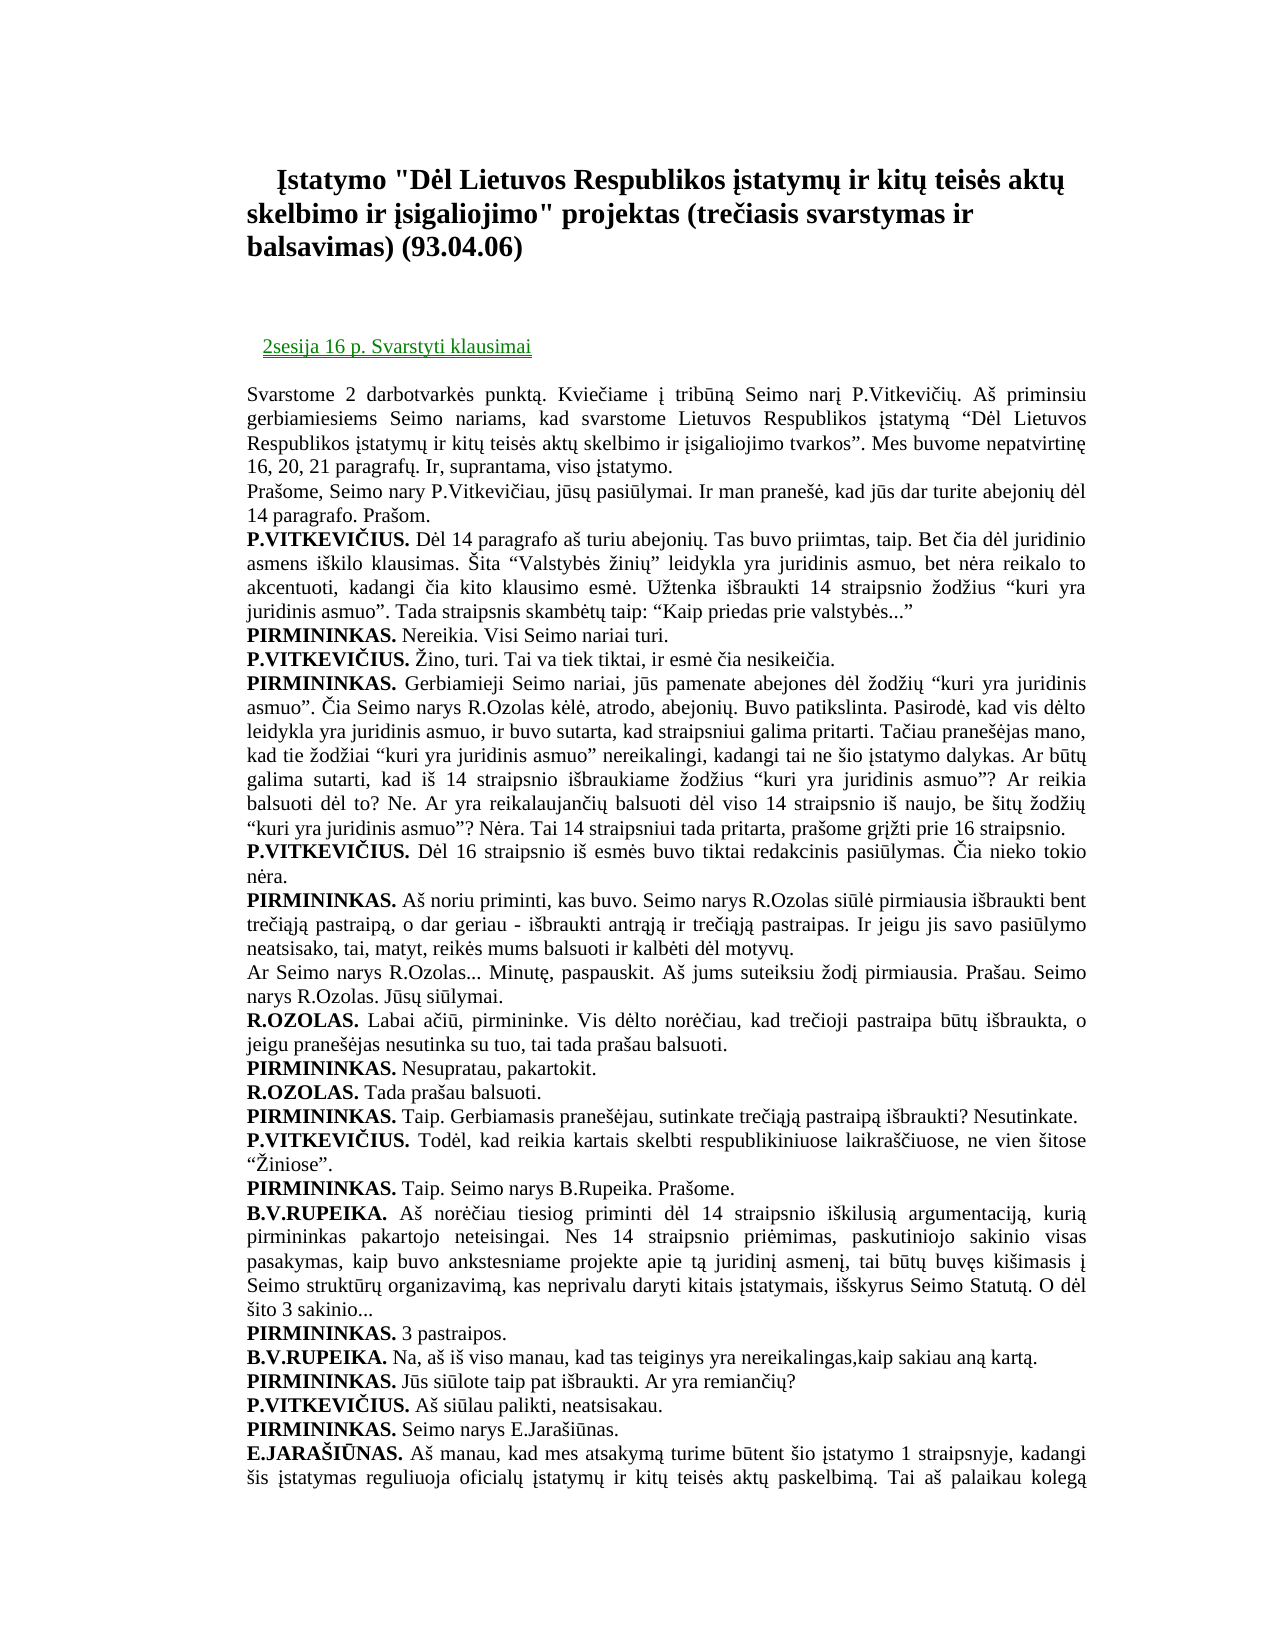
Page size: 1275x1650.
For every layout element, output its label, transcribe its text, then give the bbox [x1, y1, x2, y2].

text PIRMININKAS. 3 pastraipos. [247, 1321, 1087, 1345]
text Prašome, Seimo nary P.Vitkevičiau, jūsų pasiūlymai. Ir man pranešė, kad jūs dar turite abejonių dėl 14 paragrafo. Prašom. [247, 478, 1087, 527]
text PIRMININKAS. Jūs siūlote taip pat išbraukti. Ar yra remiančių? [247, 1369, 1087, 1393]
text E.JARAŠIŪNAS. Aš manau, kad mes atsakymą turime būtent šio įstatymo 1 straipsnyje, kadangi šis įstatymas reguliuoja oficialų įstatymų ir kitų teisės aktų paskelbimą. Tai aš palaikau kolegą [247, 1441, 1087, 1489]
text PIRMININKAS. Taip. Seimo narys B.Rupeika. Prašome. [247, 1176, 1087, 1200]
text P.VITKEVIČIUS. Todėl, kad reikia kartais skelbti respublikiniuose laikraščiuose, ne vien šitose “Žiniose”. [247, 1128, 1087, 1176]
text R.OZOLAS. Labai ačiū, pirmininke. Vis dėlto norėčiau, kad trečioji pastraipa būtų išbraukta, o jeigu pranešėjas nesutinka su tuo, tai tada prašau balsuoti. [247, 1008, 1087, 1056]
text Įstatymo "Dėl Lietuvos Respublikos įstatymų ir kitų teisės aktų skelbimo ir įsigaliojimo" projektas (trečiasis svarstymas ir balsavimas) (93.04.06) [247, 162, 1087, 263]
text Ar Seimo narys R.Ozolas... Minutę, paspauskit. Aš jums suteiksiu žodį pirmiausia. Prašau. Seimo narys R.Ozolas. Jūsų siūlymai. [247, 960, 1087, 1008]
text PIRMININKAS. Taip. Gerbiamasis pranešėjau, sutinkate trečiąją pastraipą išbraukti? Nesutinkate. [247, 1104, 1087, 1128]
text PIRMININKAS. Nesupratau, pakartokit. [247, 1056, 1087, 1080]
text PIRMININKAS. Gerbiamieji Seimo nariai, jūs pamenate abejones dėl žodžių “kuri yra juridinis asmuo”. Čia Seimo narys R.Ozolas kėlė, atrodo, abejonių. Buvo patikslinta. Pasirodė, kad vis dėlto leidykla yra juridinis asmuo, ir buvo sutarta, kad straipsniui galima pritarti. Tačiau pranešėjas mano, kad tie žodžiai “kuri yra juridinis asmuo” nereikalingi, kadangi tai ne šio įstatymo dalykas. Ar būtų galima sutarti, kad iš 14 straipsnio išbraukiame žodžius “kuri yra juridinis asmuo”? Ar reikia balsuoti dėl to? Ne. Ar yra reikalaujančių balsuoti dėl viso 14 straipsnio iš naujo, be šitų žodžių “kuri yra juridinis asmuo”? Nėra. Tai 14 straipsniui tada pritarta, prašome grįžti prie 16 straipsnio. [247, 671, 1087, 839]
text B.V.RUPEIKA. Na, aš iš viso manau, kad tas teiginys yra nereikalingas,kaip sakiau aną kartą. [247, 1345, 1087, 1369]
text P.VITKEVIČIUS. Aš siūlau palikti, neatsisakau. [247, 1393, 1087, 1417]
text P.VITKEVIČIUS. Žino, turi. Tai va tiek tiktai, ir esmė čia nesikeičia. [247, 647, 1087, 671]
text Svarstome 2 darbotvarkės punktą. Kviečiame į tribūną Seimo narį P.Vitkevičių. Aš priminsiu gerbiamiesiems Seimo nariams, kad svarstome Lietuvos Respublikos įstatymą “Dėl Lietuvos Respublikos įstatymų ir kitų teisės aktų skelbimo ir įsigaliojimo tvarkos”. Mes buvome nepatvirtinę 16, 20, 21 paragrafų. Ir, suprantama, viso įstatymo. [247, 382, 1087, 478]
text P.VITKEVIČIUS. Dėl 16 straipsnio iš esmės buvo tiktai redakcinis pasiūlymas. Čia nieko tokio nėra. [247, 839, 1087, 888]
text P.VITKEVIČIUS. Dėl 14 paragrafo aš turiu abejonių. Tas buvo priimtas, taip. Bet čia dėl juridinio asmens iškilo klausimas. Šita “Valstybės žinių” leidykla yra juridinis asmuo, bet nėra reikalo to akcentuoti, kadangi čia kito klausimo esmė. Užtenka išbraukti 14 straipsnio žodžius “kuri yra juridinis asmuo”. Tada straipsnis skambėtų taip: “Kaip priedas prie valstybės...” [247, 527, 1087, 623]
text R.OZOLAS. Tada prašau balsuoti. [247, 1080, 1087, 1104]
text PIRMININKAS. Aš noriu priminti, kas buvo. Seimo narys R.Ozolas siūlė pirmiausia išbraukti bent trečiąją pastraipą, o dar geriau - išbraukti antrąją ir trečiąją pastraipas. Ir jeigu jis savo pasiūlymo neatsisako, tai, matyt, reikės mums balsuoti ir kalbėti dėl motyvų. [247, 888, 1087, 960]
text 2sesija 16 p. Svarstyti klausimai2sesija16po [262, 334, 1087, 358]
text B.V.RUPEIKA. Aš norėčiau tiesiog priminti dėl 14 straipsnio iškilusią argumentaciją, kurią pirmininkas pakartojo neteisingai. Nes 14 straipsnio priėmimas, paskutiniojo sakinio visas pasakymas, kaip buvo ankstesniame projekte apie tą juridinį asmenį, tai būtų buvęs kišimasis į Seimo struktūrų organizavimą, kas neprivalu daryti kitais įstatymais, išskyrus Seimo Statutą. O dėl šito 3 sakinio... [247, 1200, 1087, 1321]
text PIRMININKAS. Seimo narys E.Jarašiūnas. [247, 1417, 1087, 1441]
text PIRMININKAS. Nereikia. Visi Seimo nariai turi. [247, 623, 1087, 647]
